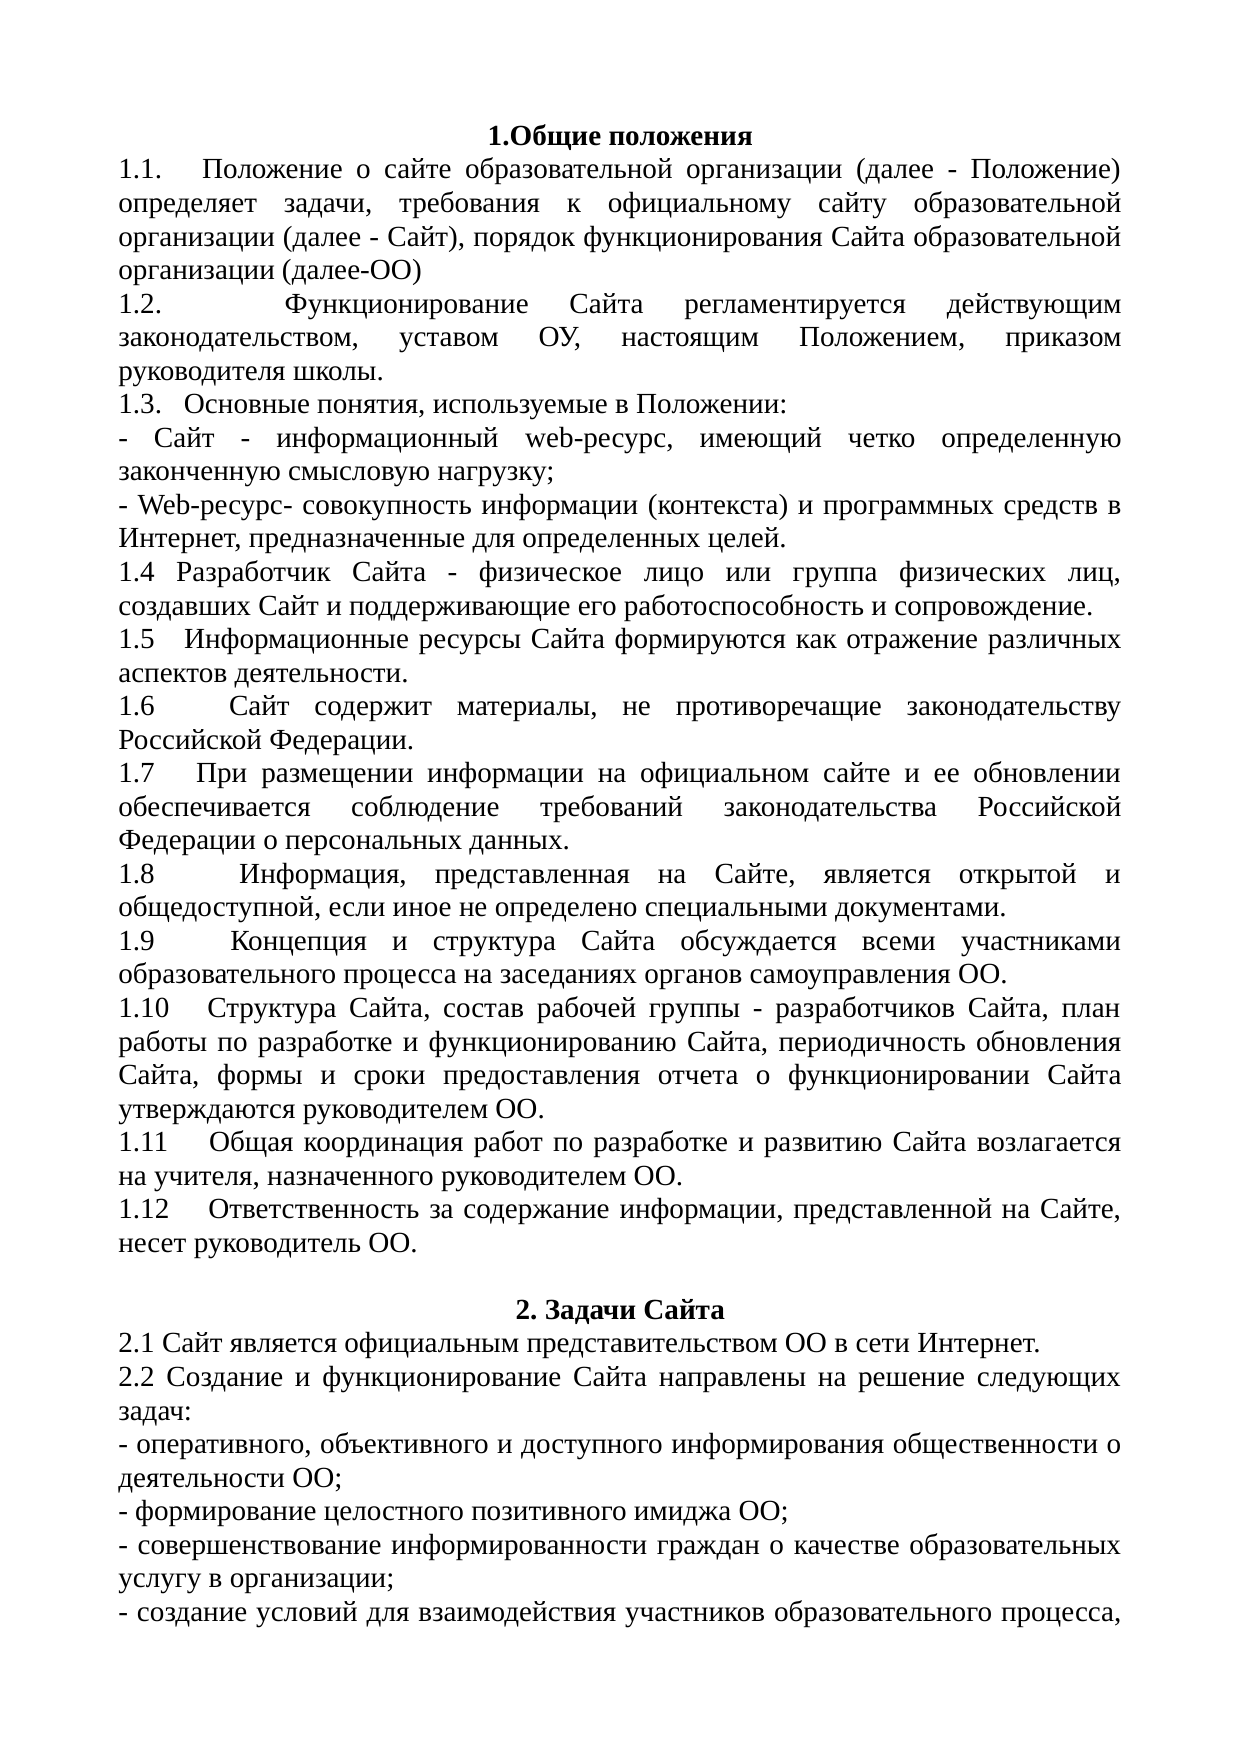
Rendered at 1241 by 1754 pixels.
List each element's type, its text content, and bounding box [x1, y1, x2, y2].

text 2.1 Сайт является официальным представительством ОО в сети Интернет. [118, 1326, 1122, 1359]
text 1.5 Информационные ресурсы Сайта формируются как отражение различных аспектов деятельности. [118, 621, 1122, 688]
text - создание условий для взаимодействия участников образовательного процесса, [118, 1594, 1122, 1627]
text 1.9 Концепция и структура Сайта обсуждается всеми участниками образовательного процесса на заседаниях органов самоуправления ОО. [118, 923, 1122, 990]
text 1.12 Ответственность за содержание информации, представленной на Сайте, несет руководитель ОО. [118, 1191, 1122, 1258]
text 1.3. Основные понятия, используемые в Положении: [118, 386, 1122, 420]
text - Сайт - информационный web-ресурс, имеющий четко определенную законченную смысловую нагрузку; [118, 420, 1122, 487]
text 1.11 Общая координация работ по разработке и развитию Сайта возлагается на учителя, назначенного руководителем ОО. [118, 1124, 1122, 1191]
text 1.Общие положения [118, 118, 1122, 152]
text 1.8 Информация, представленная на Сайте, является открытой и общедоступной, если иное не определено специальными документами. [118, 856, 1122, 923]
text - оперативного, объективного и доступного информирования общественности о деятельности ОО; [118, 1426, 1122, 1493]
text 1.1. Положение о сайте образовательной организации (далее - Положение) определяет задачи, требования к официальному сайту образовательной организации (далее - Сайт), порядок функционирования Сайта образовательной организации (далее-ОО) [118, 152, 1122, 286]
text - Web-ресурс- совокупность информации (контекста) и программных средств в Интернет, предназначенные для определенных целей. [118, 487, 1122, 554]
text - формирование целостного позитивного имиджа ОО; [118, 1493, 1122, 1527]
text 1.2. Функционирование Сайта регламентируется действующим законодательством, уставом ОУ, настоящим Положением, приказом руководителя школы. [118, 286, 1122, 386]
text 2. Задачи Сайта [118, 1292, 1122, 1326]
text 2.2 Создание и функционирование Сайта направлены на решение следующих задач: [118, 1359, 1122, 1426]
text 1.7 При размещении информации на официальном сайте и ее обновлении обеспечивается соблюдение требований законодательства Российской Федерации о персональных данных. [118, 755, 1122, 856]
text 1.4 Разработчик Сайта - физическое лицо или группа физических лиц, создавших Сайт и поддерживающие его работоспособность и сопровождение. [118, 554, 1122, 621]
text 1.10 Структура Сайта, состав рабочей группы - разработчиков Сайта, план работы по разработке и функционированию Сайта, периодичность обновления Сайта, формы и сроки предоставления отчета о функционировании Сайта утверждаются руководителем ОО. [118, 990, 1122, 1124]
text 1.6 Сайт содержит материалы, не противоречащие законодательству Российской Федерации. [118, 688, 1122, 755]
text - совершенствование информированности граждан о качестве образовательных услугу в организации; [118, 1527, 1122, 1594]
